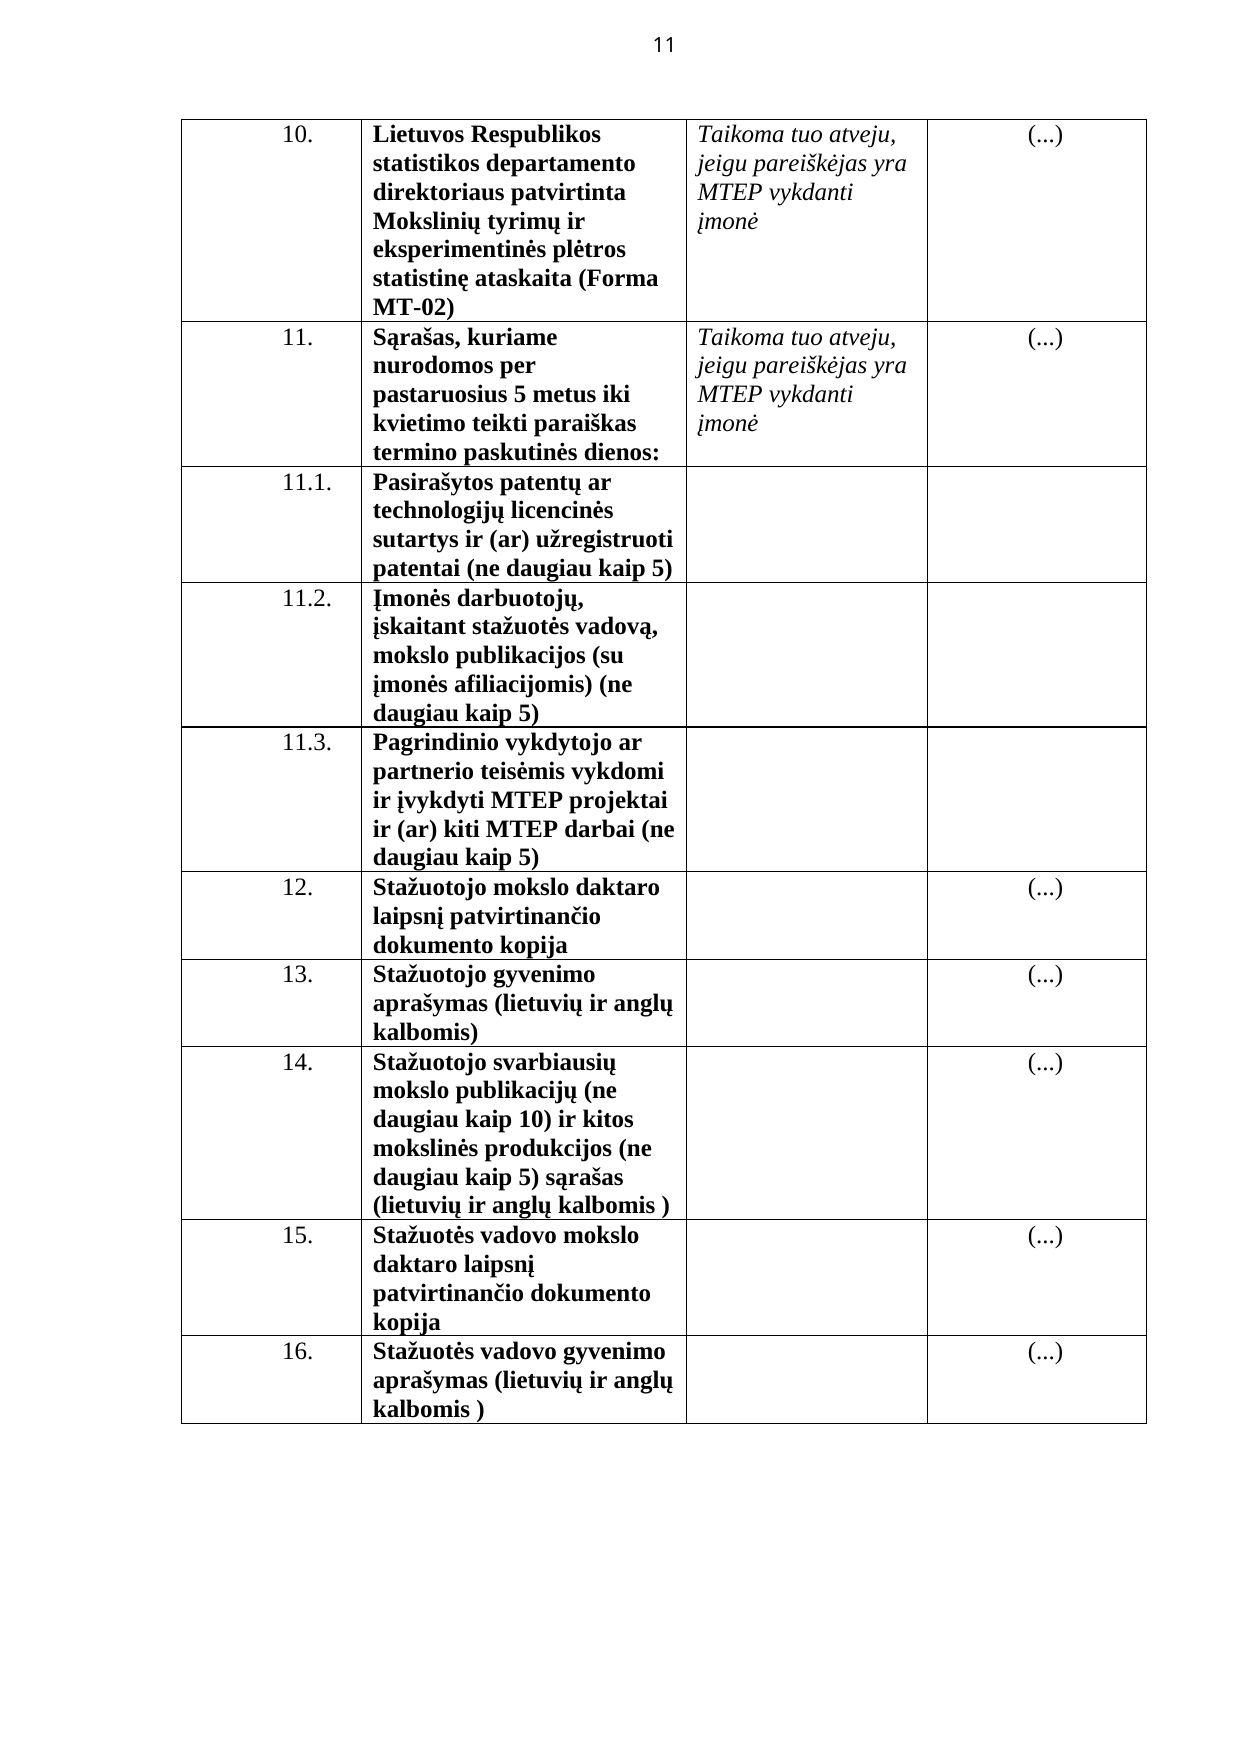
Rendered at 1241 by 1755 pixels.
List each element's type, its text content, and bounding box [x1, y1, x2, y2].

table_cell [928, 728, 1146, 871]
table_cell [687, 1047, 927, 1219]
table_cell 14. [182, 1047, 361, 1219]
table_cell [687, 1220, 927, 1335]
table_cell Sąrašas, kuriame nurodomos per pastaruosius 5 metus iki kvietimo teikti paraiškas termino paskutinės dienos: [362, 322, 686, 466]
table_cell Stažuotės vadovo mokslo daktaro laipsnį patvirtinančio dokumento kopija [362, 1220, 686, 1335]
table_cell [687, 467, 927, 582]
table_cell Lietuvos Respublikos statistikos departamento direktoriaus patvirtinta Mokslinių tyrimų ir eksperimentinės plėtros statistinę ataskaita (Forma MT-02) [362, 120, 686, 321]
table_cell 12. [182, 872, 361, 958]
table_cell Taikoma tuo atveju, jeigu pareiškėjas yra MTEP vykdanti įmonė [687, 120, 927, 321]
table_cell (...) [928, 1336, 1146, 1423]
table_cell 11. [182, 322, 361, 466]
table_cell 13. [182, 960, 361, 1046]
table_cell Taikoma tuo atveju, jeigu pareiškėjas yra MTEP vykdanti įmonė [687, 322, 927, 466]
table_cell [687, 960, 927, 1046]
table_cell (...) [928, 322, 1146, 466]
table_cell 11.2. [182, 583, 361, 726]
table_cell Stažuotojo mokslo daktaro laipsnį patvirtinančio dokumento kopija [362, 872, 686, 958]
table_cell Pasirašytos patentų ar technologijų licencinės sutartys ir (ar) užregistruoti patentai (ne daugiau kaip 5) [362, 467, 686, 582]
table_cell [928, 583, 1146, 726]
table_cell (...) [928, 1220, 1146, 1335]
table_cell Stažuotojo gyvenimo aprašymas (lietuvių ir anglų kalbomis) [362, 960, 686, 1046]
table_cell Įmonės darbuotojų, įskaitant stažuotės vadovą, mokslo publikacijos (su įmonės afiliacijomis) (ne daugiau kaip 5) [362, 583, 686, 726]
table_cell Pagrindinio vykdytojo ar partnerio teisėmis vykdomi ir įvykdyti MTEP projektai ir (ar) kiti MTEP darbai (ne daugiau kaip 5) [362, 728, 686, 871]
table_cell 11.1. [182, 467, 361, 582]
table_cell Stažuotės vadovo gyvenimo aprašymas (lietuvių ir anglų kalbomis ) [362, 1336, 686, 1423]
table_cell [687, 728, 927, 871]
table_cell (...) [928, 1047, 1146, 1219]
table_cell [928, 467, 1146, 582]
table_cell [687, 583, 927, 726]
table_cell 11.3. [182, 728, 361, 871]
table_cell [687, 872, 927, 958]
table_cell Stažuotojo svarbiausių mokslo publikacijų (ne daugiau kaip 10) ir kitos mokslinės produkcijos (ne daugiau kaip 5) sąrašas (lietuvių ir anglų kalbomis ) [362, 1047, 686, 1219]
table_cell (...) [928, 120, 1146, 321]
table_cell (...) [928, 872, 1146, 958]
table_cell [687, 1336, 927, 1423]
table_cell (...) [928, 960, 1146, 1046]
table_cell 15. [182, 1220, 361, 1335]
table_cell 16. [182, 1336, 361, 1423]
table_cell 10. [182, 120, 361, 321]
